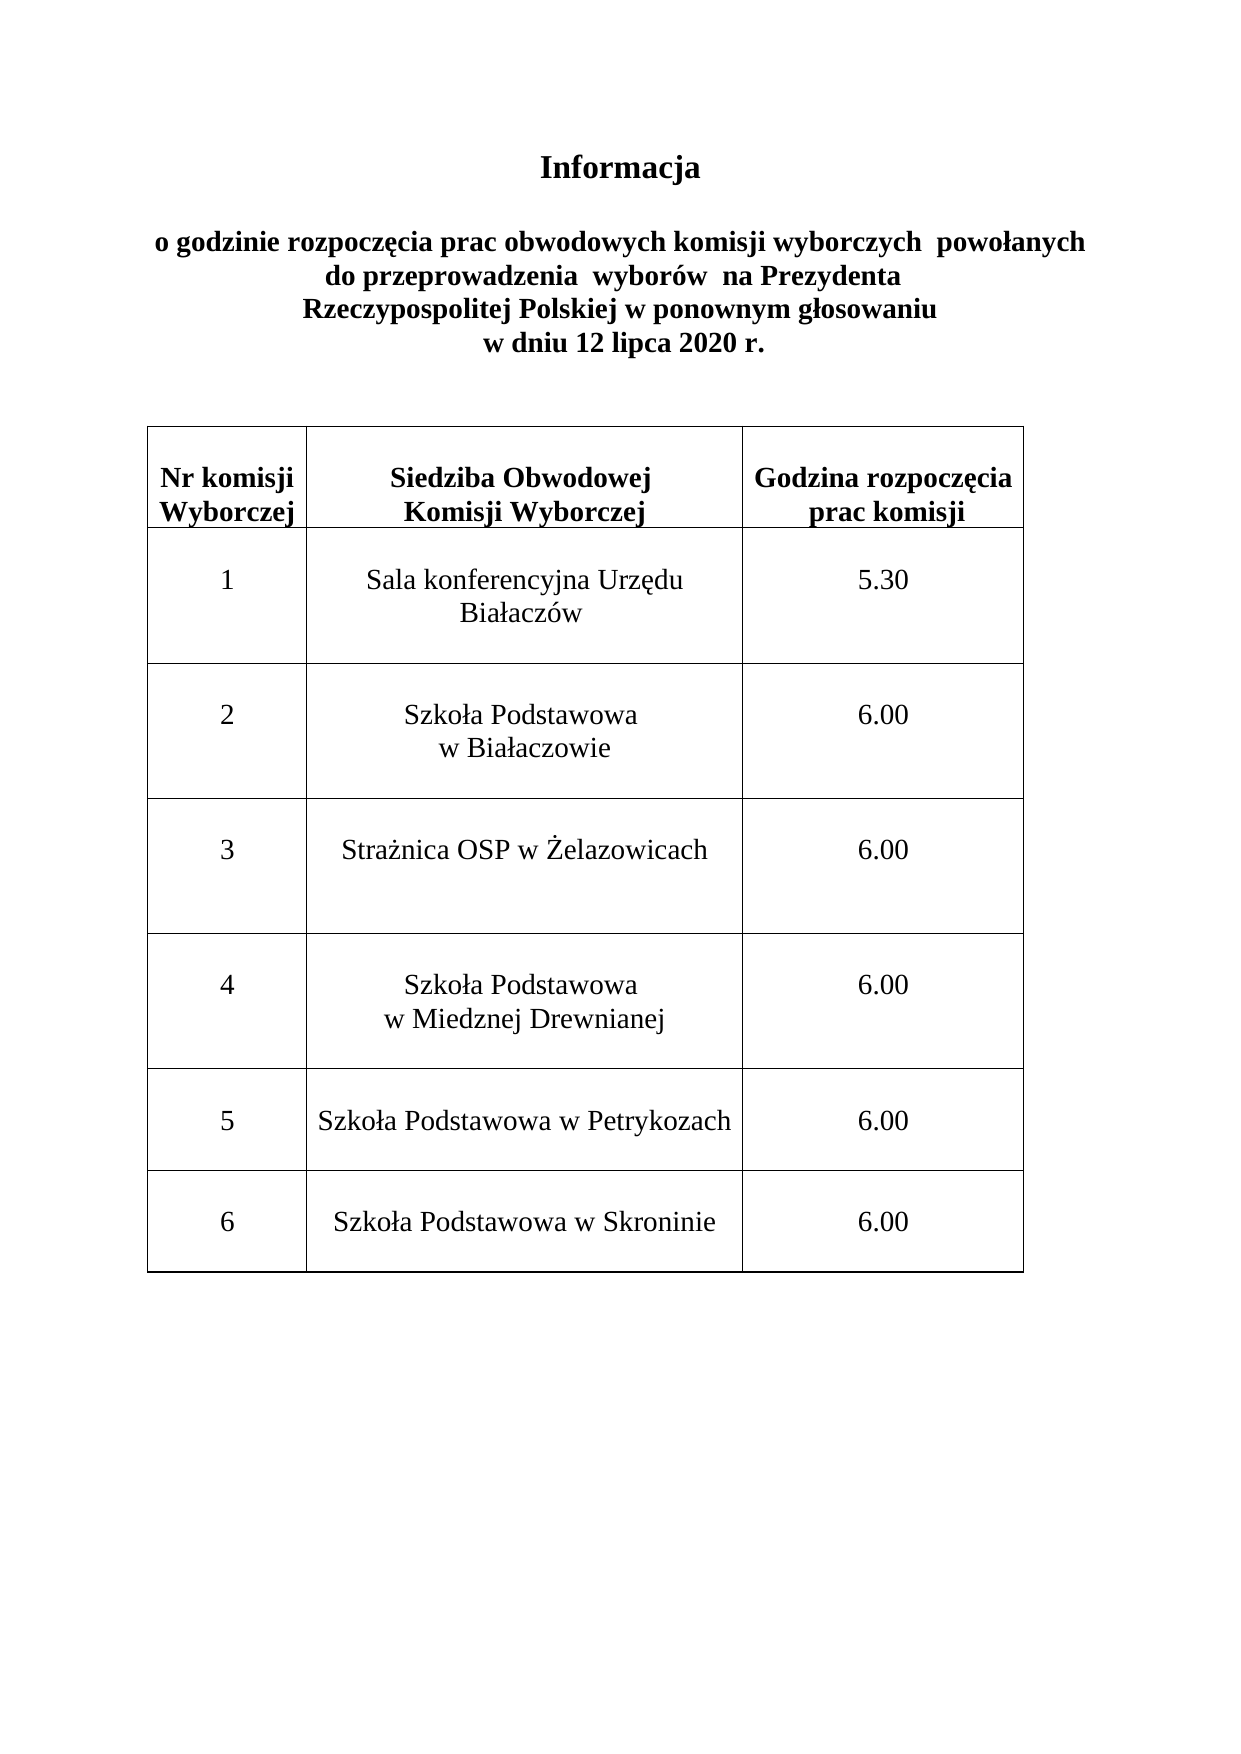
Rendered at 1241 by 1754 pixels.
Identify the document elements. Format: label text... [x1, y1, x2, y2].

table_cell 4 [148, 934, 306, 1068]
text Rzeczypospolitej Polskiej w ponownym głosowaniu [148, 291, 1093, 325]
table_cell 5.30 [743, 528, 1023, 662]
text o godzinie rozpoczęcia prac obwodowych komisji wyborczych powołanych do przeprowadzenia wyborów na Prezydenta [148, 224, 1093, 291]
table_cell Szkoła Podstawowa w Skroninie [307, 1171, 742, 1271]
table_cell 6.00 [743, 1069, 1023, 1170]
text w dniu 12 lipca 2020 r. [148, 325, 1093, 358]
table_cell Szkoła Podstawowa w Miedznej Drewnianej [307, 934, 742, 1068]
table_cell 3 [148, 799, 306, 933]
table_cell 6 [148, 1171, 306, 1271]
table_cell 5 [148, 1069, 306, 1170]
table_header Siedziba Obwodowej Komisji Wyborczej [307, 427, 742, 527]
table_cell 6.00 [743, 664, 1023, 798]
table_header Godzina rozpoczęcia prac komisji [743, 427, 1023, 527]
text Informacja [148, 148, 1093, 186]
table_header Nr komisji Wyborczej [148, 427, 306, 527]
table_cell Strażnica OSP w Żelazowicach [307, 799, 742, 933]
table_cell 6.00 [743, 934, 1023, 1068]
table_cell 6.00 [743, 1171, 1023, 1271]
table_cell 6.00 [743, 799, 1023, 933]
table_cell Sala konferencyjna Urzędu Białaczów [307, 528, 742, 662]
table_cell Szkoła Podstawowa w Petrykozach [307, 1069, 742, 1170]
table_cell 1 [148, 528, 306, 662]
table_cell 2 [148, 664, 306, 798]
table_cell Szkoła Podstawowa w Białaczowie [307, 664, 742, 798]
